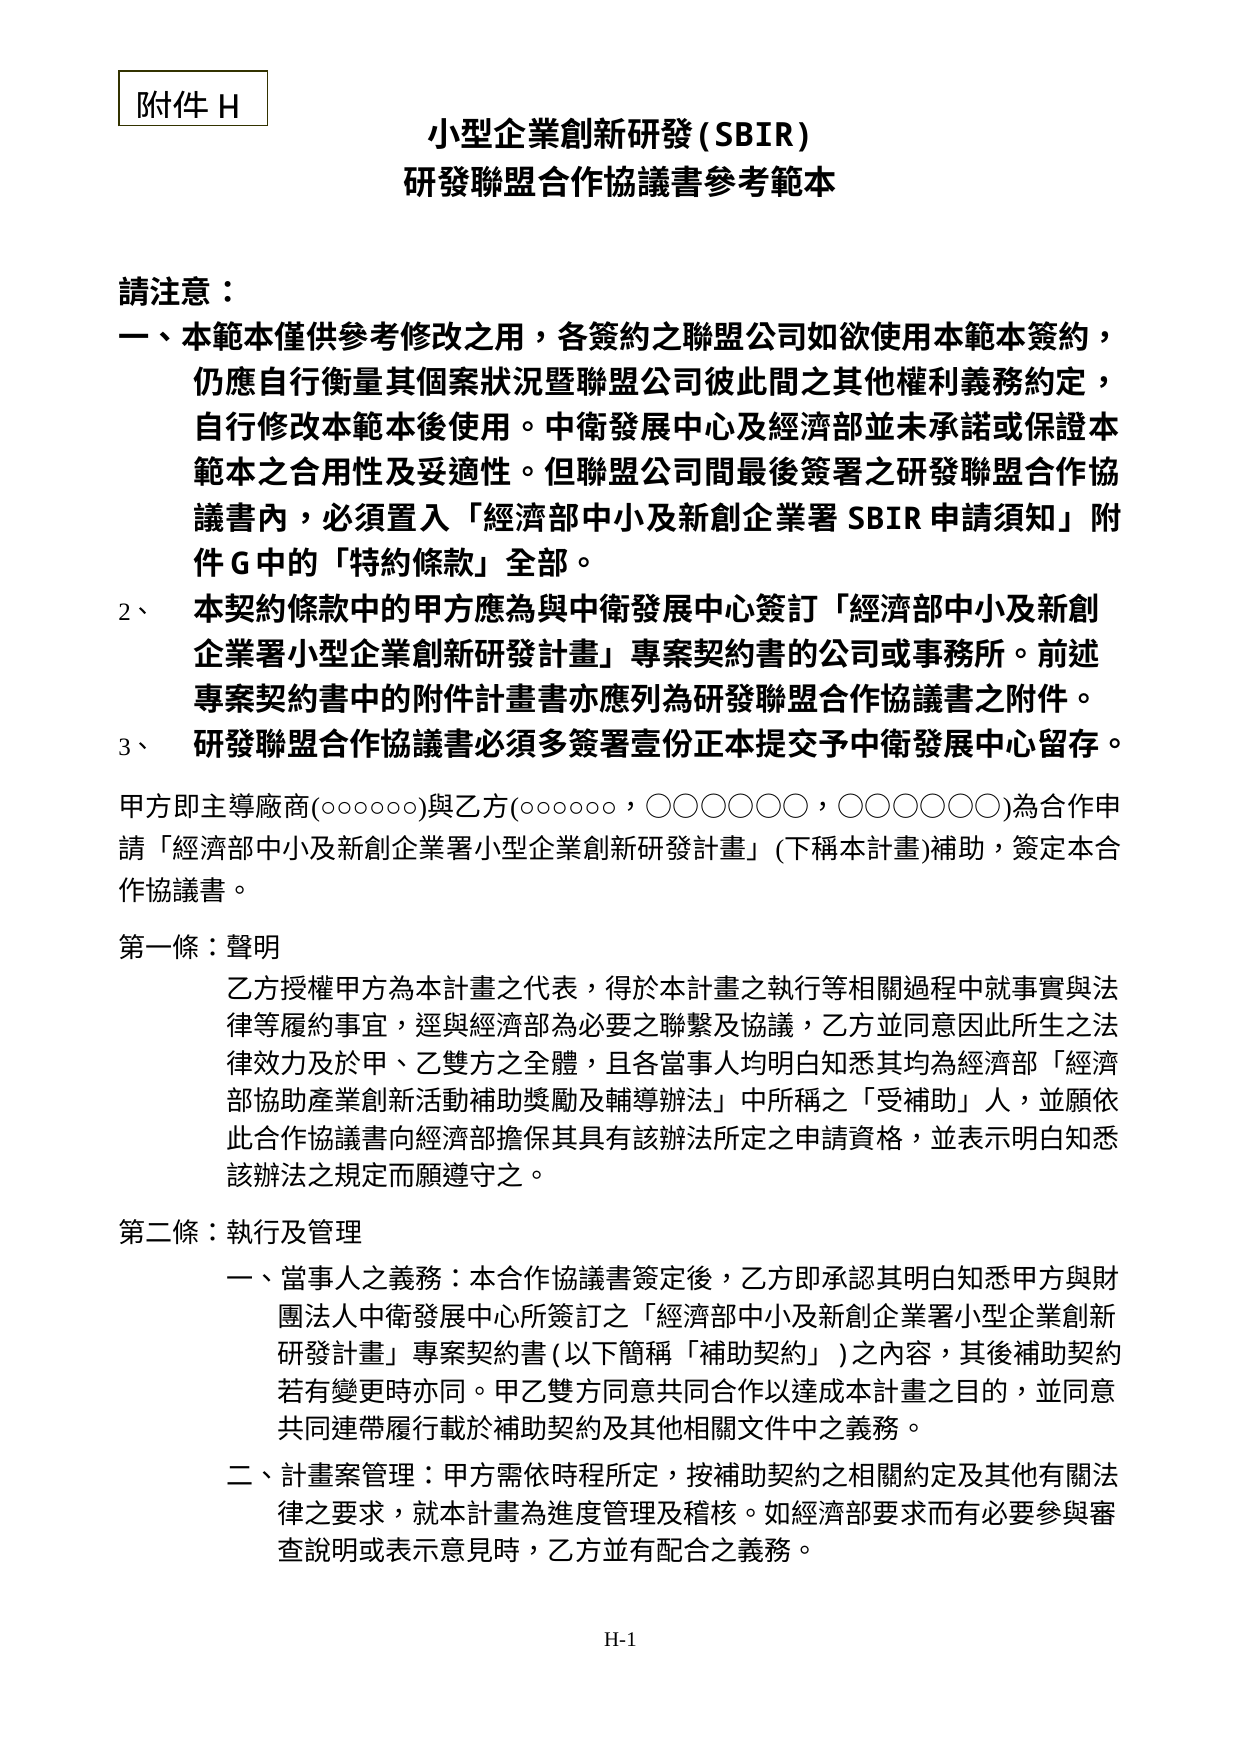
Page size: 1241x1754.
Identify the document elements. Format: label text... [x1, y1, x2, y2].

text 附件H [135, 79, 252, 117]
list 研發聯盟合作協議書必須多簽署壹份正本提交予中衛發展中心留存。 [118, 719, 1122, 764]
text 甲方即主導廠商(○○○○○○)與乙方(○○○○○○，○○○○○○，○○○○○○)為合作申請「經濟部中小及新創企業署小型企業創新研發計畫」(下稱本計畫)補助，簽定本合作協議書。 [118, 783, 1122, 908]
text 第二條：執行及管理 [118, 1212, 1122, 1249]
text 一、當事人之義務：本合作協議書簽定後，乙方即承認其明白知悉甲方與財團法人中衛發展中心所簽訂之「經濟部中小及新創企業署小型企業創新研發計畫」專案契約書(以下簡稱「補助契約」)之內容，其後補助契約若有變更時亦同。甲乙雙方同意共同合作以達成本計畫之目的，並同意共同連帶履行載於補助契約及其他相關文件中之義務。 [226, 1259, 1122, 1446]
text 一、本範本僅供參考修改之用，各簽約之聯盟公司如欲使用本範本簽約，仍應自行衡量其個案狀況暨聯盟公司彼此間之其他權利義務約定，自行修改本範本後使用。中衛發展中心及經濟部並未承諾或保證本範本之合用性及妥適性。但聯盟公司間最後簽署之研發聯盟合作協議書內，必須置入「經濟部中小及新創企業署SBIR申請須知」附件G中的「特約條款」全部。 [118, 312, 1122, 584]
text 二、計畫案管理：甲方需依時程所定，按補助契約之相關約定及其他有關法律之要求，就本計畫為進度管理及稽核。如經濟部要求而有必要參與審查說明或表示意見時，乙方並有配合之義務。 [226, 1456, 1122, 1568]
text 乙方授權甲方為本計畫之代表，得於本計畫之執行等相關過程中就事實與法律等履約事宜，逕與經濟部為必要之聯繫及協議，乙方並同意因此所生之法律效力及於甲、乙雙方之全體，且各當事人均明白知悉其均為經濟部「經濟部協助產業創新活動補助獎勵及輔導辦法」中所稱之「受補助」人，並願依此合作協議書向經濟部擔保其具有該辦法所定之申請資格，並表示明白知悉該辦法之規定而願遵守之。 [226, 968, 1122, 1193]
text 小型企業創新研發(SBIR) [120, 72, 267, 125]
text 請注意： [118, 267, 1122, 312]
text 小型企業創新研發(SBIR) [118, 108, 1122, 156]
text 研發聯盟合作協議書參考範本 [118, 156, 1122, 204]
text 第一條：聲明 [118, 927, 1122, 964]
list 本契約條款中的甲方應為與中衛發展中心簽訂「經濟部中小及新創企業署小型企業創新研發計畫」專案契約書的公司或事務所。前述專案契約書中的附件計畫書亦應列為研發聯盟合作協議書之附件。 [118, 584, 1122, 719]
